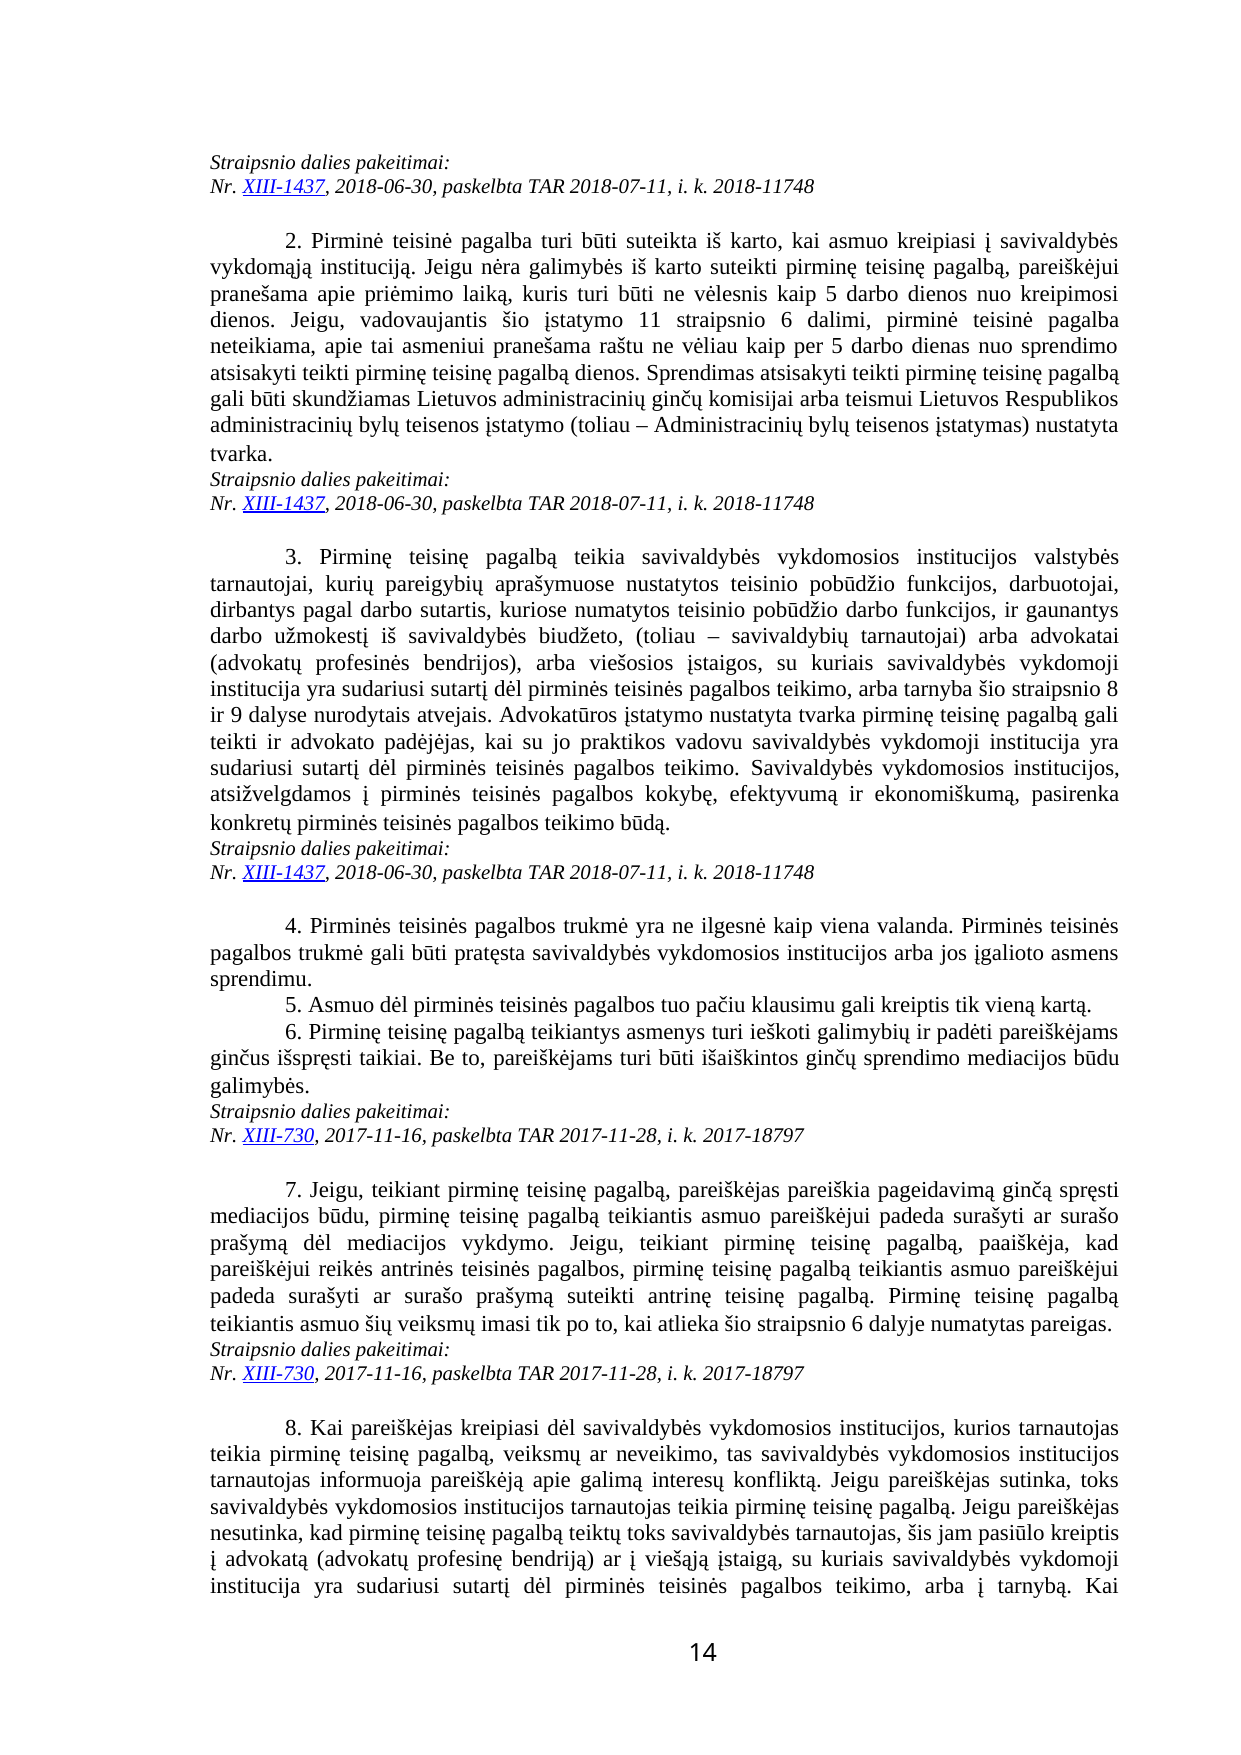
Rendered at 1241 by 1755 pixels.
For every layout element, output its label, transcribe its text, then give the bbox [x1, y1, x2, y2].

text 8. Kai pareiškėjas kreipiasi dėl savivaldybės vykdomosios institucijos, kurios tarnautojas teikia pirminę teisinę pagalbą, veiksmų ar neveikimo, tas savivaldybės vykdomosios institucijos tarnautojas informuoja pareiškėją apie galimą interesų konfliktą. Jeigu pareiškėjas sutinka, toks savivaldybės vykdomosios institucijos tarnautojas teikia pirminę teisinę pagalbą. Jeigu pareiškėjas nesutinka, kad pirminę teisinę pagalbą teiktų toks savivaldybės tarnautojas, šis jam pasiūlo kreiptis į advokatą (advokatų profesinę bendriją) ar į viešąją įstaigą, su kuriais savivaldybės vykdomoji institucija yra sudariusi sutartį dėl pirminės teisinės pagalbos teikimo, arba į tarnybą. Kai [210, 1414, 1120, 1598]
text Straipsnio dalies pakeitimai: [210, 836, 1120, 860]
text 2. Pirminė teisinė pagalba turi būti suteikta iš karto, kai asmuo kreipiasi į savivaldybės vykdomąją instituciją. Jeigu nėra galimybės iš karto suteikti pirminę teisinę pagalbą, pareiškėjui pranešama apie priėmimo laiką, kuris turi būti ne vėlesnis kaip 5 darbo dienos nuo kreipimosi dienos. Jeigu, vadovaujantis šio įstatymo 11 straipsnio 6 dalimi, pirminė teisinė pagalba neteikiama, apie tai asmeniui pranešama raštu ne vėliau kaip per 5 darbo dienas nuo sprendimo atsisakyti teikti pirminę teisinę pagalbą dienos. Sprendimas atsisakyti teikti pirminę teisinę pagalbą gali būti skundžiamas Lietuvos administracinių ginčų komisijai arba teismui Lietuvos Respublikos administracinių bylų teisenos įstatymo (toliau – Administracinių bylų teisenos įstatymas) nustatyta tvarka. [210, 227, 1120, 466]
text 3. Pirminę teisinę pagalbą teikia savivaldybės vykdomosios institucijos valstybės tarnautojai, kurių pareigybių aprašymuose nustatytos teisinio pobūdžio funkcijos, darbuotojai, dirbantys pagal darbo sutartis, kuriose numatytos teisinio pobūdžio darbo funkcijos, ir gaunantys darbo užmokestį iš savivaldybės biudžeto, (toliau – savivaldybių tarnautojai) arba advokatai (advokatų profesinės bendrijos), arba viešosios įstaigos, su kuriais savivaldybės vykdomoji institucija yra sudariusi sutartį dėl pirminės teisinės pagalbos teikimo, arba tarnyba šio straipsnio 8 ir 9 dalyse nurodytais atvejais. Advokatūros įstatymo nustatyta tvarka pirminę teisinę pagalbą gali teikti ir advokato padėjėjas, kai su jo praktikos vadovu savivaldybės vykdomoji institucija yra sudariusi sutartį dėl pirminės teisinės pagalbos teikimo. Savivaldybės vykdomosios institucijos, atsižvelgdamos į pirminės teisinės pagalbos kokybę, efektyvumą ir ekonomiškumą, pasirenka konkretų pirminės teisinės pagalbos teikimo būdą. [210, 543, 1120, 836]
text 4. Pirminės teisinės pagalbos trukmė yra ne ilgesnė kaip viena valanda. Pirminės teisinės pagalbos trukmė gali būti pratęsta savivaldybės vykdomosios institucijos arba jos įgalioto asmens sprendimu. [210, 912, 1120, 992]
text Nr. XIII-1437, 2018-06-30, paskelbta TAR 2018-07-11, i. k. 2018-11748 [210, 174, 1120, 198]
text Straipsnio dalies pakeitimai: [210, 466, 1120, 491]
text 7. Jeigu, teikiant pirminę teisinę pagalbą, pareiškėjas pareiškia pageidavimą ginčą spręsti mediacijos būdu, pirminę teisinę pagalbą teikiantis asmuo pareiškėjui padeda surašyti ar surašo prašymą dėl mediacijos vykdymo. Jeigu, teikiant pirminę teisinę pagalbą, paaiškėja, kad pareiškėjui reikės antrinės teisinės pagalbos, pirminę teisinę pagalbą teikiantis asmuo pareiškėjui padeda surašyti ar surašo prašymą suteikti antrinę teisinę pagalbą. Pirminę teisinę pagalbą teikiantis asmuo šių veiksmų imasi tik po to, kai atlieka šio straipsnio 6 dalyje numatytas pareigas. [210, 1176, 1120, 1337]
text Nr. XIII-730, 2017-11-16, paskelbta TAR 2017-11-28, i. k. 2017-18797 [210, 1361, 1120, 1385]
text Nr. XIII-730, 2017-11-16, paskelbta TAR 2017-11-28, i. k. 2017-18797 [210, 1123, 1120, 1147]
text Straipsnio dalies pakeitimai: [210, 1337, 1120, 1361]
text Straipsnio dalies pakeitimai: [210, 150, 1120, 174]
text 5. Asmuo dėl pirminės teisinės pagalbos tuo pačiu klausimu gali kreiptis tik vieną kartą. [210, 992, 1120, 1018]
text Nr. XIII-1437, 2018-06-30, paskelbta TAR 2018-07-11, i. k. 2018-11748 [210, 491, 1120, 514]
text Nr. XIII-1437, 2018-06-30, paskelbta TAR 2018-07-11, i. k. 2018-11748 [210, 860, 1120, 884]
text 6. Pirminę teisinę pagalbą teikiantys asmenys turi ieškoti galimybių ir padėti pareiškėjams ginčus išspręsti taikiai. Be to, pareiškėjams turi būti išaiškintos ginčų sprendimo mediacijos būdu galimybės. [210, 1018, 1120, 1099]
text Straipsnio dalies pakeitimai: [210, 1099, 1120, 1123]
